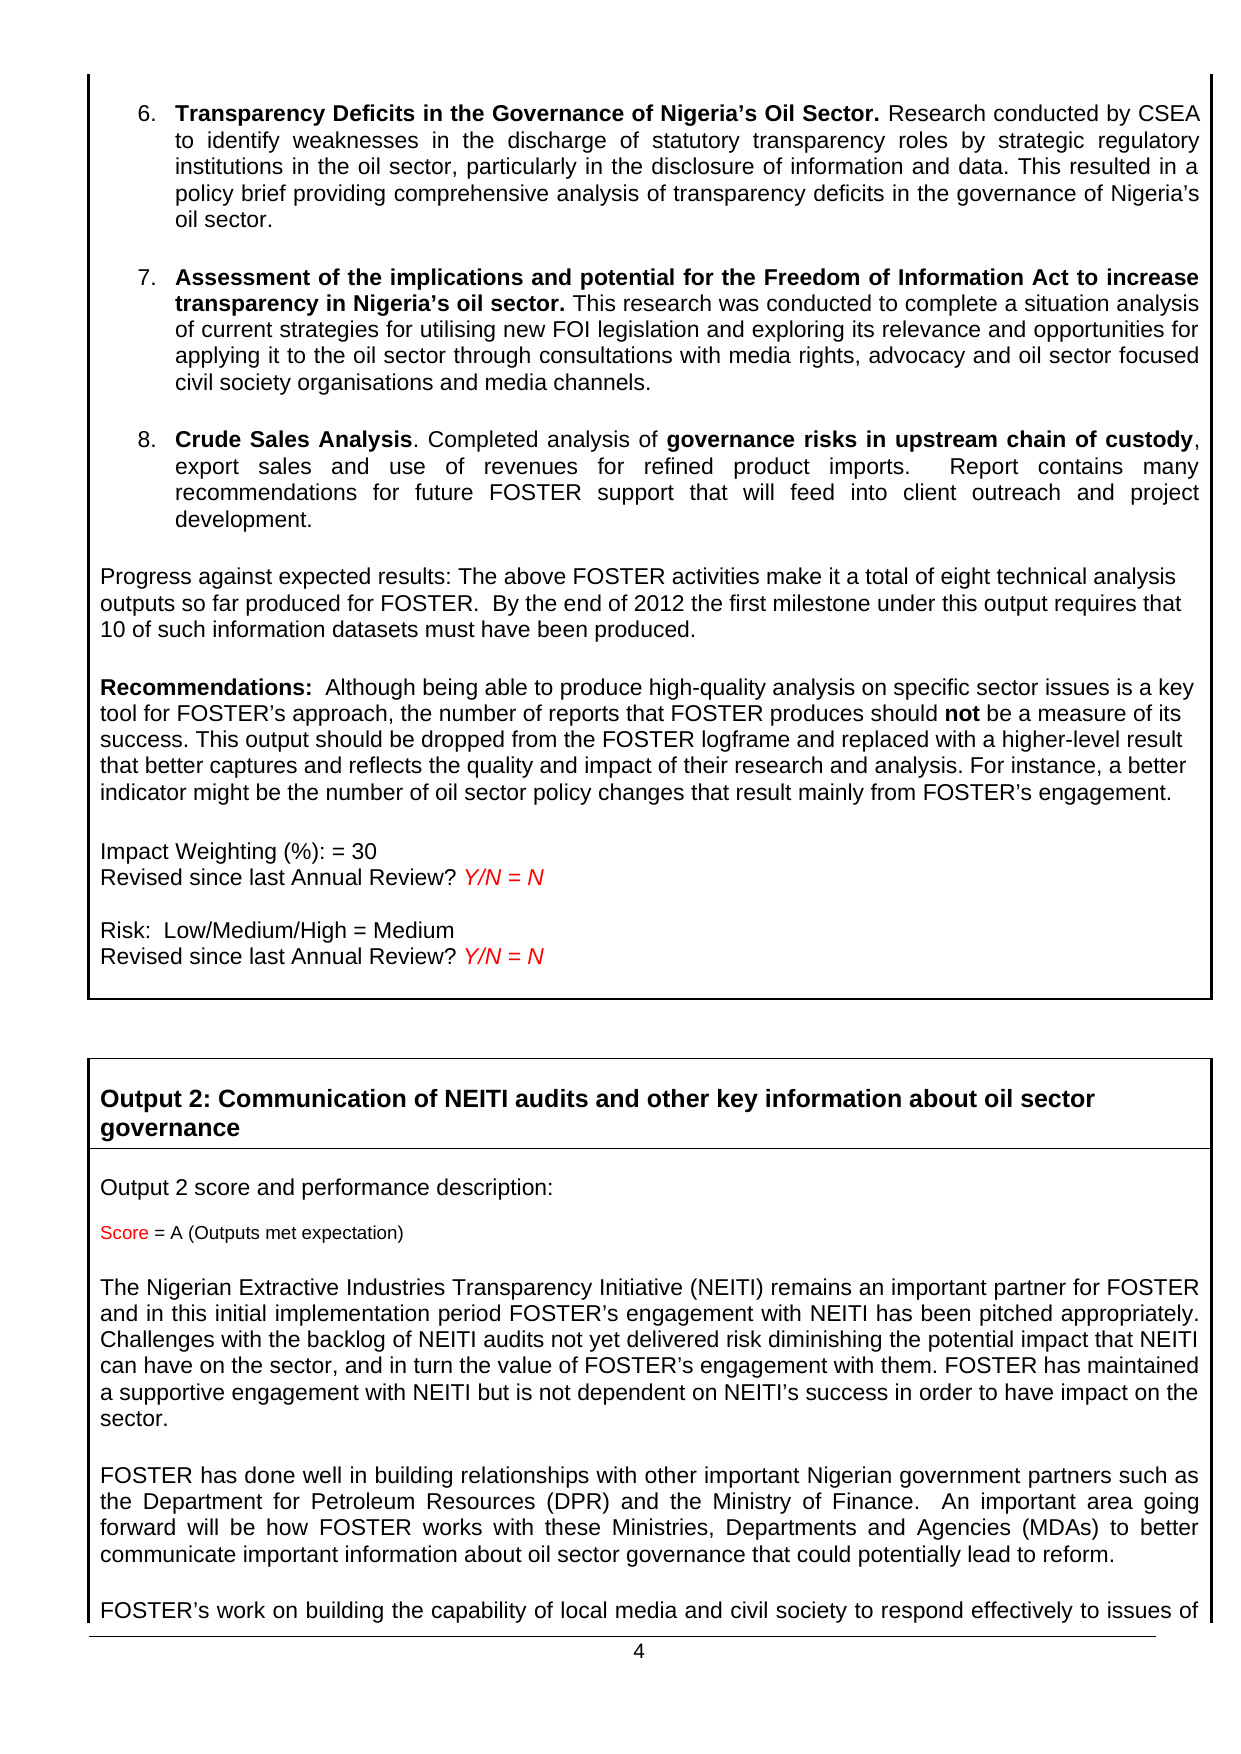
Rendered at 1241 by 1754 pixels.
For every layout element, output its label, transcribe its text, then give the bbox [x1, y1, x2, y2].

table_cell Progress against expected results: The above FOSTER activities make it a total of eight technical analysis outputs so far produced for FOSTER. By the end of 2012 the first milestone under this output requires that 10 of such information datasets must have been produced. Recommendations: Although being able to produce high-quality analysis on specific sector issues is a key tool for FOSTER’s approach, the number of reports that FOSTER produces should not be a measure of its success. This output should be dropped from the FOSTER logframe and replaced with a higher-level result that better captures and reflects the quality and impact of their research and analysis. For instance, a better indicator might be the number of oil sector policy changes that result mainly from FOSTER’s engagement. Impact Weighting (%): = 30 Revised since last Annual Review? Y/N = N Risk: Low/Medium/High = Medium Revised since last Annual Review? Y/N = N [90, 538, 1210, 998]
table_cell Output 1 score and performance description: Score = A++ (Outputs substantially exceeded expectation as the milestone is 10 deliverables before the end of 2012) FOSTER has made an excellent start to implementation, understanding and providing analysis on pertinent and complex issues and producing recommendations on areas where FOSTER may provide future support. These reports provide a solid platform for further hard work that needs to be done by the programme in order to make a real impact on the sector. The first year has been successful in FOSTER both understanding where key opportunities for reform in the oil sector exist as well as understanding its role vis-à-vis facilitating and producing reports. It is clear that FOSTER should not be trying to operate as a think-tank in its own right as its ability to then directly champion these findings is limited by the nature of a DFID programme. Rather, its role as a facilitator is crucial, making sure gaps in important analysis are filled and reports are distilled in ways that can lead to meaningful change. This understanding has been cemented in a recently developed communications policy that reflects the relative advantages of FOSTER, its partners and industry stakeholders. Further FOSTER influence, going beyond the technical analysis, across all these areas will be crucial as to whether there is eventually any development impact. Performance Description Published a policy brief on governance around ‘Nigeria’s Petroleum Industry Bill: Improving sector performance through strong transparency and accountability provisions’. The publication makes concrete recommendations on which transparency and accountability provisions from drafts of Nigeria’s Petroleum Industry Bill should be retained and strengthened in final legislation. Summary Note for National Assembly members on the Petroleum Industry Bill. The objective of this initial analysis was to provide updated reference information for Members of the House of Representatives on the major issues in the Petroleum Industry Bill. The Summary Note has been finalised and circulated to all members of the House and has established the basis for FOSTER to provide more detailed technical support through facilitated technical sessions and stakeholder consultations. Legislative review and stakeholder analysis of the regulatory framework governing oil spills was conducted in collaboration with Stakeholder Democracy Network (SDN). The paper provides a comprehensive review of the scope, responsibilities and the reasons behind the failures of regulatory agencies, using powerful insights based on interviews from international and national oil companies and local communities in the Delta. During the period under review, the project also conducted a contextual and stakeholder analysis of the fuel subsidy reform. The paper provides valuable contextual analysis on previous attempts to reform, comparative analysis from other countries, analysis on the interests and positions of key stakeholders, as well as recommendations for strengthening the evidence base around debating the removal of the fuel subsidy. Survey of Non-State Accountability Actors in the Niger Delta. The survey’s primary focus was identifying civil society partners that the SEEFOR, Edo DPC and FOSTER projects could support through targeted capacity building and financial assistance. Consultants were asked to provide analysis of the political standings and governance priorities in the Delta and the respective activities around transparency and accountability issues. Transparency Deficits in the Governance of Nigeria’s Oil Sector. Research conducted by CSEA to identify weaknesses in the discharge of statutory transparency roles by strategic regulatory institutions in the oil sector, particularly in the disclosure of information and data. This resulted in a policy brief providing comprehensive analysis of transparency deficits in the governance of Nigeria’s oil sector. Assessment of the implications and potential for the Freedom of Information Act to increase transparency in Nigeria’s oil sector. This research was conducted to complete a situation analysis of current strategies for utilising new FOI legislation and exploring its relevance and opportunities for applying it to the oil sector through consultations with media rights, advocacy and oil sector focused civil society organisations and media channels. Crude Sales Analysis. Completed analysis of governance risks in upstream chain of custody, export sales and use of revenues for refined product imports. Report contains many recommendations for future FOSTER support that will feed into client outreach and project development. [90, 74, 1210, 538]
table_header Output 2: Communication of NEITI audits and other key information about oil sector governance [90, 1059, 1210, 1148]
table_cell Output 2 score and performance description: Score = A (Outputs met expectation) The Nigerian Extractive Industries Transparency Initiative (NEITI) remains an important partner for FOSTER and in this initial implementation period FOSTER’s engagement with NEITI has been pitched appropriately. Challenges with the backlog of NEITI audits not yet delivered risk diminishing the potential impact that NEITI can have on the sector, and in turn the value of FOSTER’s engagement with them. FOSTER has maintained a supportive engagement with NEITI but is not dependent on NEITI’s success in order to have impact on the sector. FOSTER has done well in building relationships with other important Nigerian government partners such as the Department for Petroleum Resources (DPR) and the Ministry of Finance. An important area going forward will be how FOSTER works with these Ministries, Departments and Agencies (MDAs) to better communicate important information about oil sector governance that could potentially lead to reform. FOSTER’s work on building the capability of local media and civil society to respond effectively to issues of [90, 1149, 1210, 1623]
